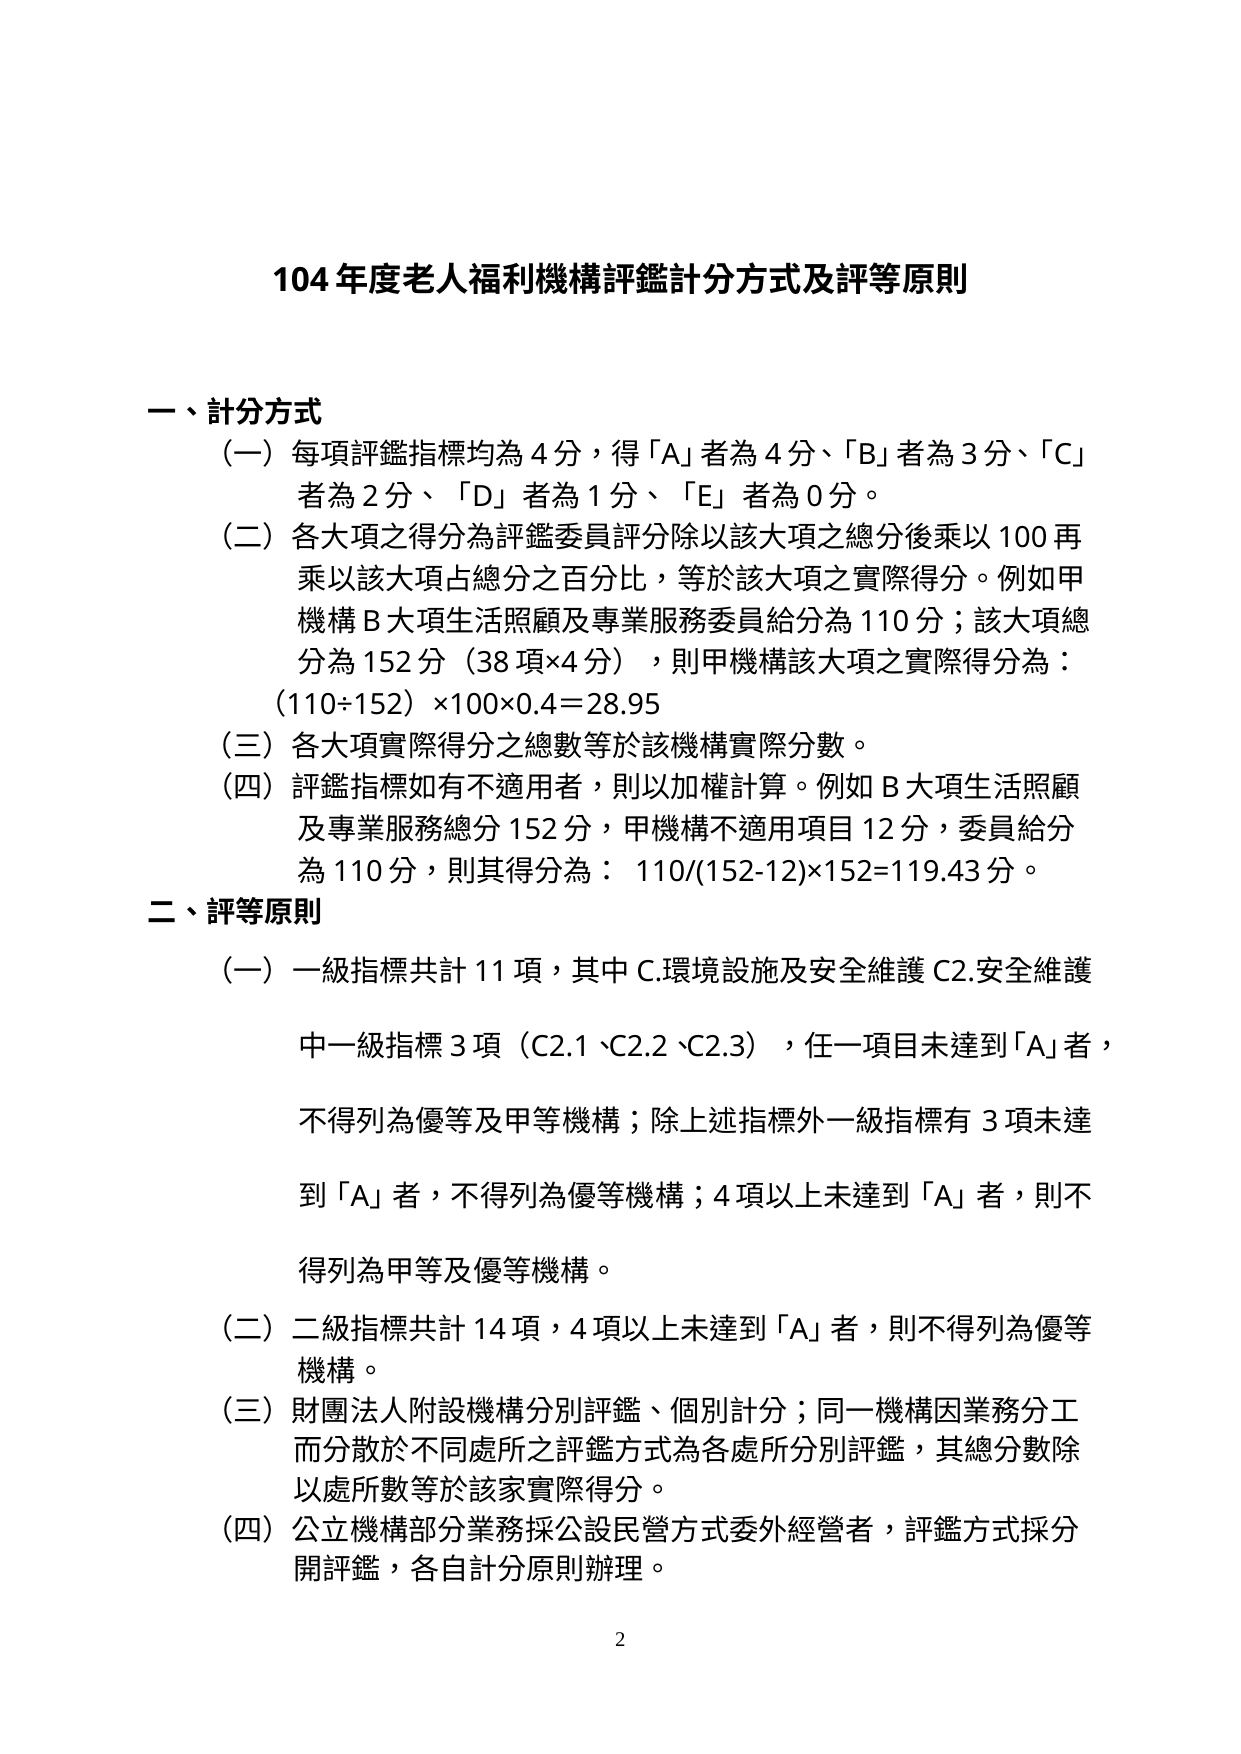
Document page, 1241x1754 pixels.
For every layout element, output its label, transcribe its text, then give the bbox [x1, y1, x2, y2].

text （三）財團法人附設機構分別評鑑、個別計分；同一機構因業務分工 [204, 1389, 1092, 1429]
text （二）各大項之得分為評鑑委員評分除以該大項之總分後乘以100再乘以該大項占總分之百分比，等於該大項之實際得分。例如甲機構B大項生活照顧及專業服務委員給分為110分；該大項總分為152分（38項×4分），則甲機構該大項之實際得分為： [204, 514, 1092, 681]
text （二）二級指標共計14項，4項以上未達到「A」者，則不得列為優等機構。 [204, 1306, 1092, 1389]
text 開評鑑，各自計分原則辦理。 [278, 1548, 1092, 1587]
text （一）一級指標共計11項，其中C.環境設施及安全維護C2.安全維護中一級指標3項（C2.1、C2.2、C2.3），任一項目未達到「A」者，不得列為優等及甲等機構；除上述指標外一級指標有3項未達到「A」者，不得列為優等機構；4項以上未達到「A」者，則不得列為甲等及優等機構。 [204, 931, 1092, 1306]
text （四）公立機構部分業務採公設民營方式委外經營者，評鑑方式採分 [204, 1508, 1092, 1548]
text 104年度老人福利機構評鑑計分方式及評等原則 [148, 239, 1092, 314]
text （一）每項評鑑指標均為4分，得「A」者為4分、「B」者為3分、「C」者為2分、「D」者為1分、「E」者為0分。 [204, 431, 1092, 514]
text （四）評鑑指標如有不適用者，則以加權計算。例如B大項生活照顧及專業服務總分152分，甲機構不適用項目12分，委員給分為110分，則其得分為： 110/(152-12)×152=119.43分。 [204, 764, 1092, 889]
text 而分散於不同處所之評鑑方式為各處所分別評鑑，其總分數除 [278, 1429, 1092, 1469]
text 二、評等原則 [148, 889, 1092, 931]
text 以處所數等於該家實際得分。 [278, 1469, 1092, 1508]
text （110÷152）×100×0.4＝28.95 [204, 681, 1092, 723]
text （三）各大項實際得分之總數等於該機構實際分數。 [148, 723, 1092, 764]
text 一、計分方式 [148, 389, 1092, 431]
